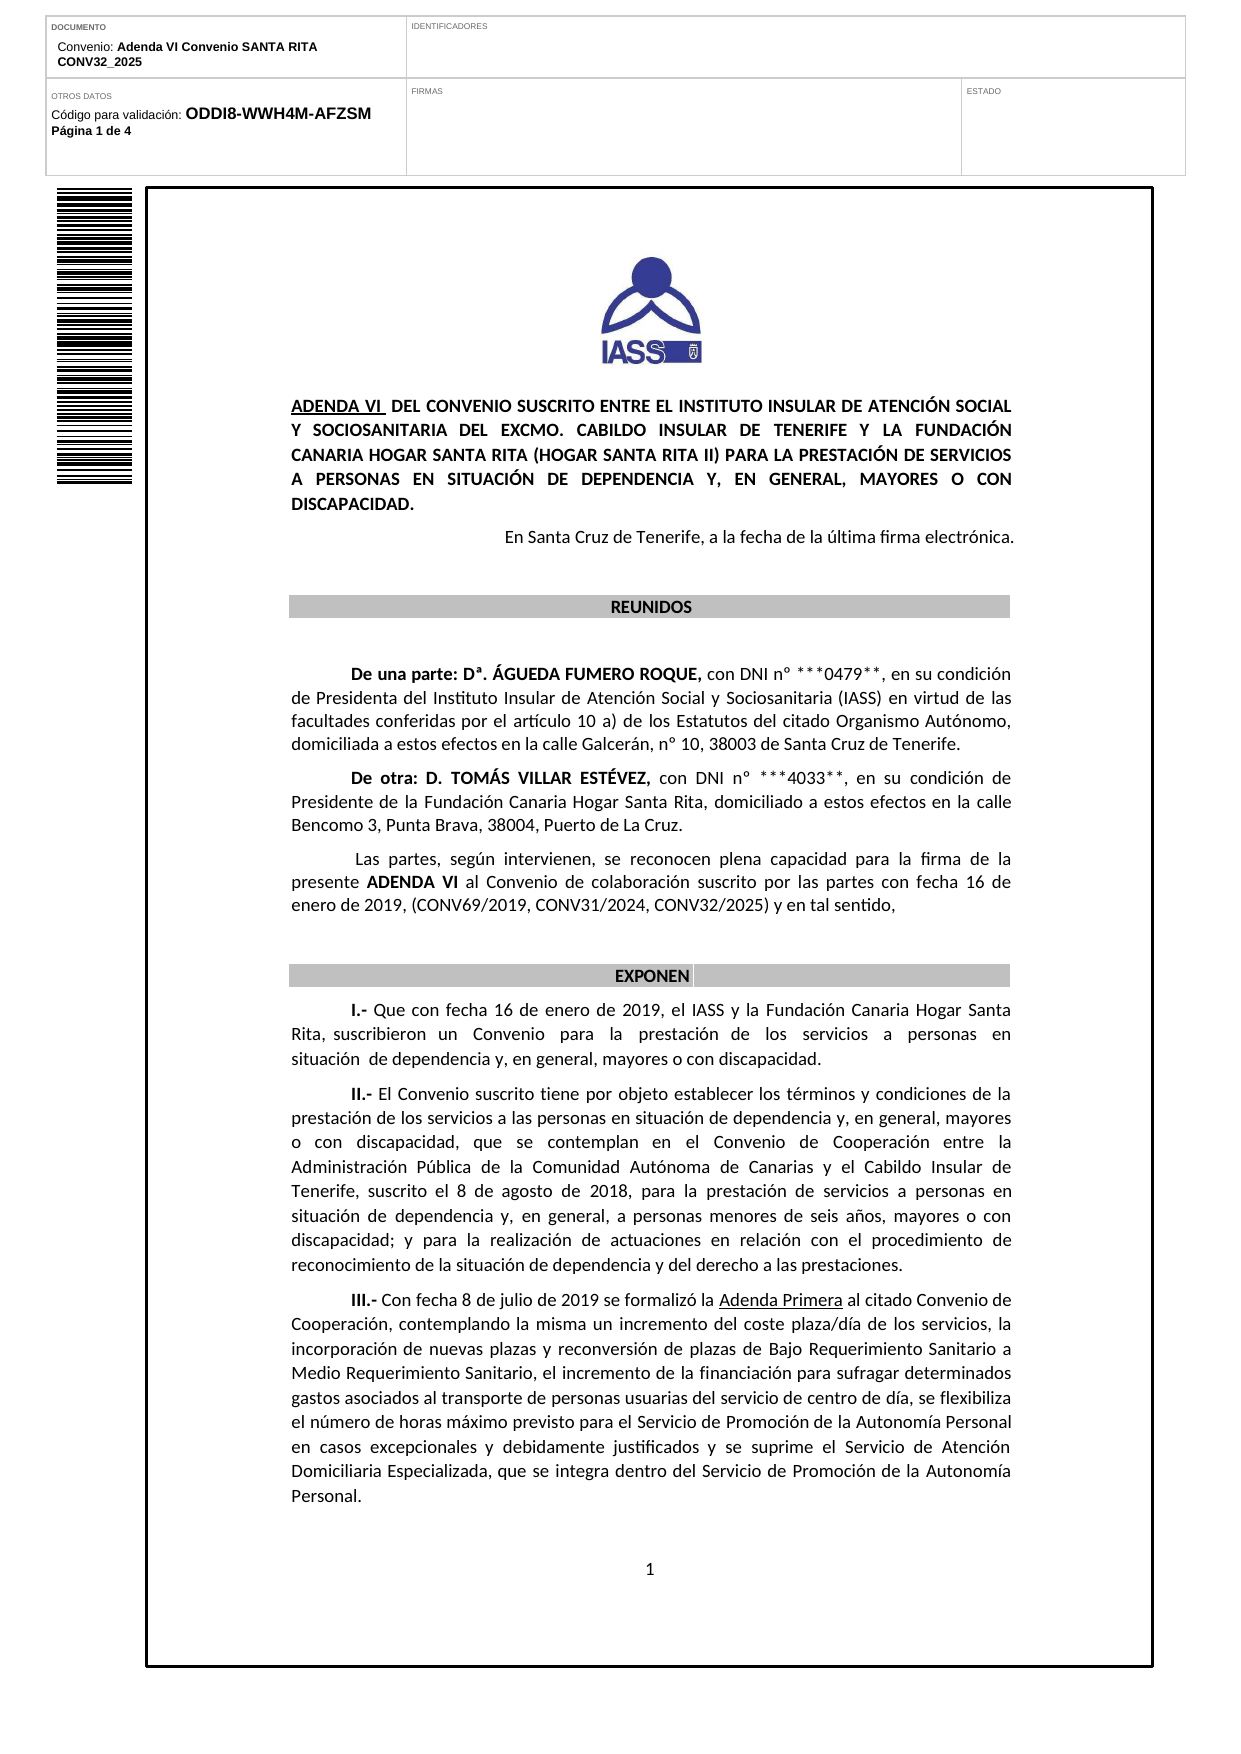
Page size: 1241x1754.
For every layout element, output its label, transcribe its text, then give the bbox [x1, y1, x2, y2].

table_cell OTROS DATOS Código para validación: ODDI8-WWH4M-AFZSM Página 1 de 4 [47, 79, 406, 175]
text [1154, 964, 1198, 987]
text REUNIDOS [289, 595, 1151, 618]
text De una parte: Dª. ÁGUEDA FUMERO ROQUE, con DNI nº ***0479**, en su condición de Presidenta del Instituto Insular de Atención Social y Sociosanitaria (IASS) en virtud de las facultades conferidas por el artículo 10 a) de los Estatutos del citado Organismo Autónomo, domiciliada a estos efectos en la calle Galcerán, nº 10, 38003 de Santa Cruz de Tenerife. [291, 663, 1012, 756]
table_cell FIRMAS [407, 79, 961, 175]
text En Santa Cruz de Tenerife, a la fecha de la última firma electrónica. [504, 527, 1151, 547]
table_header DOCUMENTO Convenio: Adenda VI Convenio SANTA RITA CONV32_2025 [47, 17, 406, 77]
text EXPONEN [289, 964, 1151, 987]
text Las partes, según intervienen, se reconocen plena capacidad para la firma de la presente ADENDA VI al Convenio de colaboración suscrito por las partes con fecha 16 de enero de 2019, (CONV69/2019, CONV31/2024, CONV32/2025) y en tal sentido, [291, 847, 1012, 916]
table_cell ESTADO [962, 79, 1185, 175]
text I.- Que con fecha 16 de enero de 2019, el IASS y la Fundación Canaria Hogar Santa Rita, suscribieron un Convenio para la prestación de los servicios a personas en situación de dependencia y, en general, mayores o con discapacidad. [291, 998, 1012, 1070]
table_header IDENTIFICADORES [407, 17, 1185, 77]
picture [586, 238, 713, 381]
text II.- El Convenio suscrito tiene por objeto establecer los términos y condiciones de la prestación de los servicios a las personas en situación de dependencia y, en general, mayores o con discapacidad, que se contemplan en el Convenio de Cooperación entre la Administración Pública de la Comunidad Autónoma de Canarias y el Cabildo Insular de Tenerife, suscrito el 8 de agosto de 2018, para la prestación de servicios a personas en situación de dependencia y, en general, a personas menores de seis años, mayores o con discapacidad; y para la realización de actuaciones en relación con el procedimiento de reconocimiento de la situación de dependencia y del derecho a las prestaciones. [291, 1082, 1012, 1276]
text De otra: D. TOMÁS VILLAR ESTÉVEZ, con DNI nº ***4033**, en su condición de Presidente de la Fundación Canaria Hogar Santa Rita, domiciliado a estos efectos en la calle Bencomo 3, Punta Brava, 38004, Puerto de La Cruz. [291, 766, 1012, 836]
text ADENDA VI DEL CONVENIO SUSCRITO ENTRE EL INSTITUTO INSULAR DE ATENCIÓN SOCIAL Y SOCIOSANITARIA DEL EXCMO. CABILDO INSULAR DE TENERIFE Y LA FUNDACIÓN CANARIA HOGAR SANTA RITA (HOGAR SANTA RITA II) PARA LA PRESTACIÓN DE SERVICIOS A PERSONAS EN SITUACIÓN DE DEPENDENCIA Y, EN GENERAL, MAYORES O CON DISCAPACIDAD. [291, 394, 1012, 515]
text [1154, 595, 1198, 618]
text III.- Con fecha 8 de julio de 2019 se formalizó la Adenda Primera al citado Convenio de Cooperación, contemplando la misma un incremento del coste plaza/día de los servicios, la incorporación de nuevas plazas y reconversión de plazas de Bajo Requerimiento Sanitario a Medio Requerimiento Sanitario, el incremento de la financiación para sufragar determinados gastos asociados al transporte de personas usuarias del servicio de centro de día, se flexibiliza el número de horas máximo previsto para el Servicio de Promoción de la Autonomía Personal en casos excepcionales y debidamente justificados y se suprime el Servicio de Atención Domiciliaria Especializada, que se integra dentro del Servicio de Promoción de la Autonomía Personal. [291, 1288, 1012, 1507]
